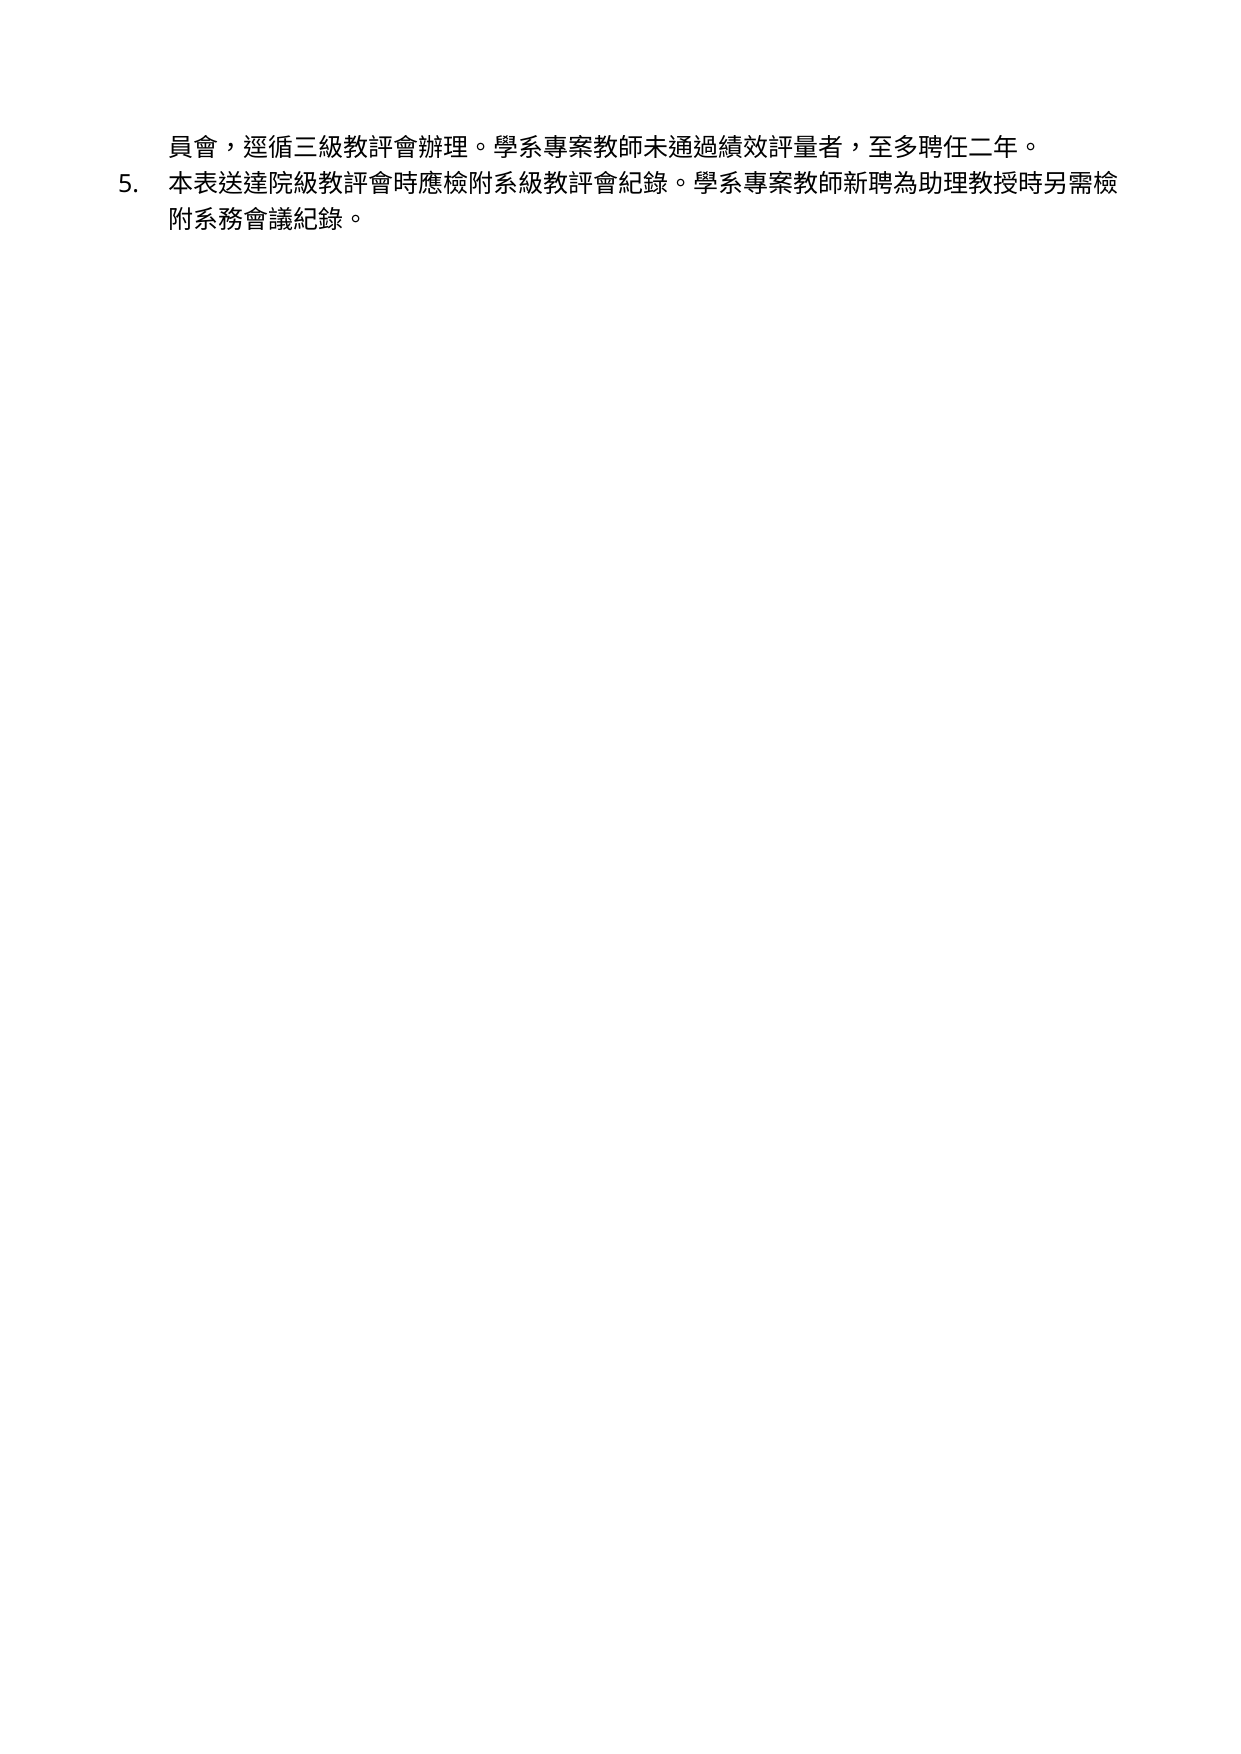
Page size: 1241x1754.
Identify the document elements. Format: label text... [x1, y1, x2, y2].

list 本表送達院級教評會時應檢附系級教評會紀錄。學系專案教師新聘為助理教授時另需檢附系務會議紀錄。 [118, 163, 1122, 236]
list 員會，逕循三級教評會辦理。學系專案教師未通過績效評量者，至多聘任二年。 [118, 127, 1122, 163]
